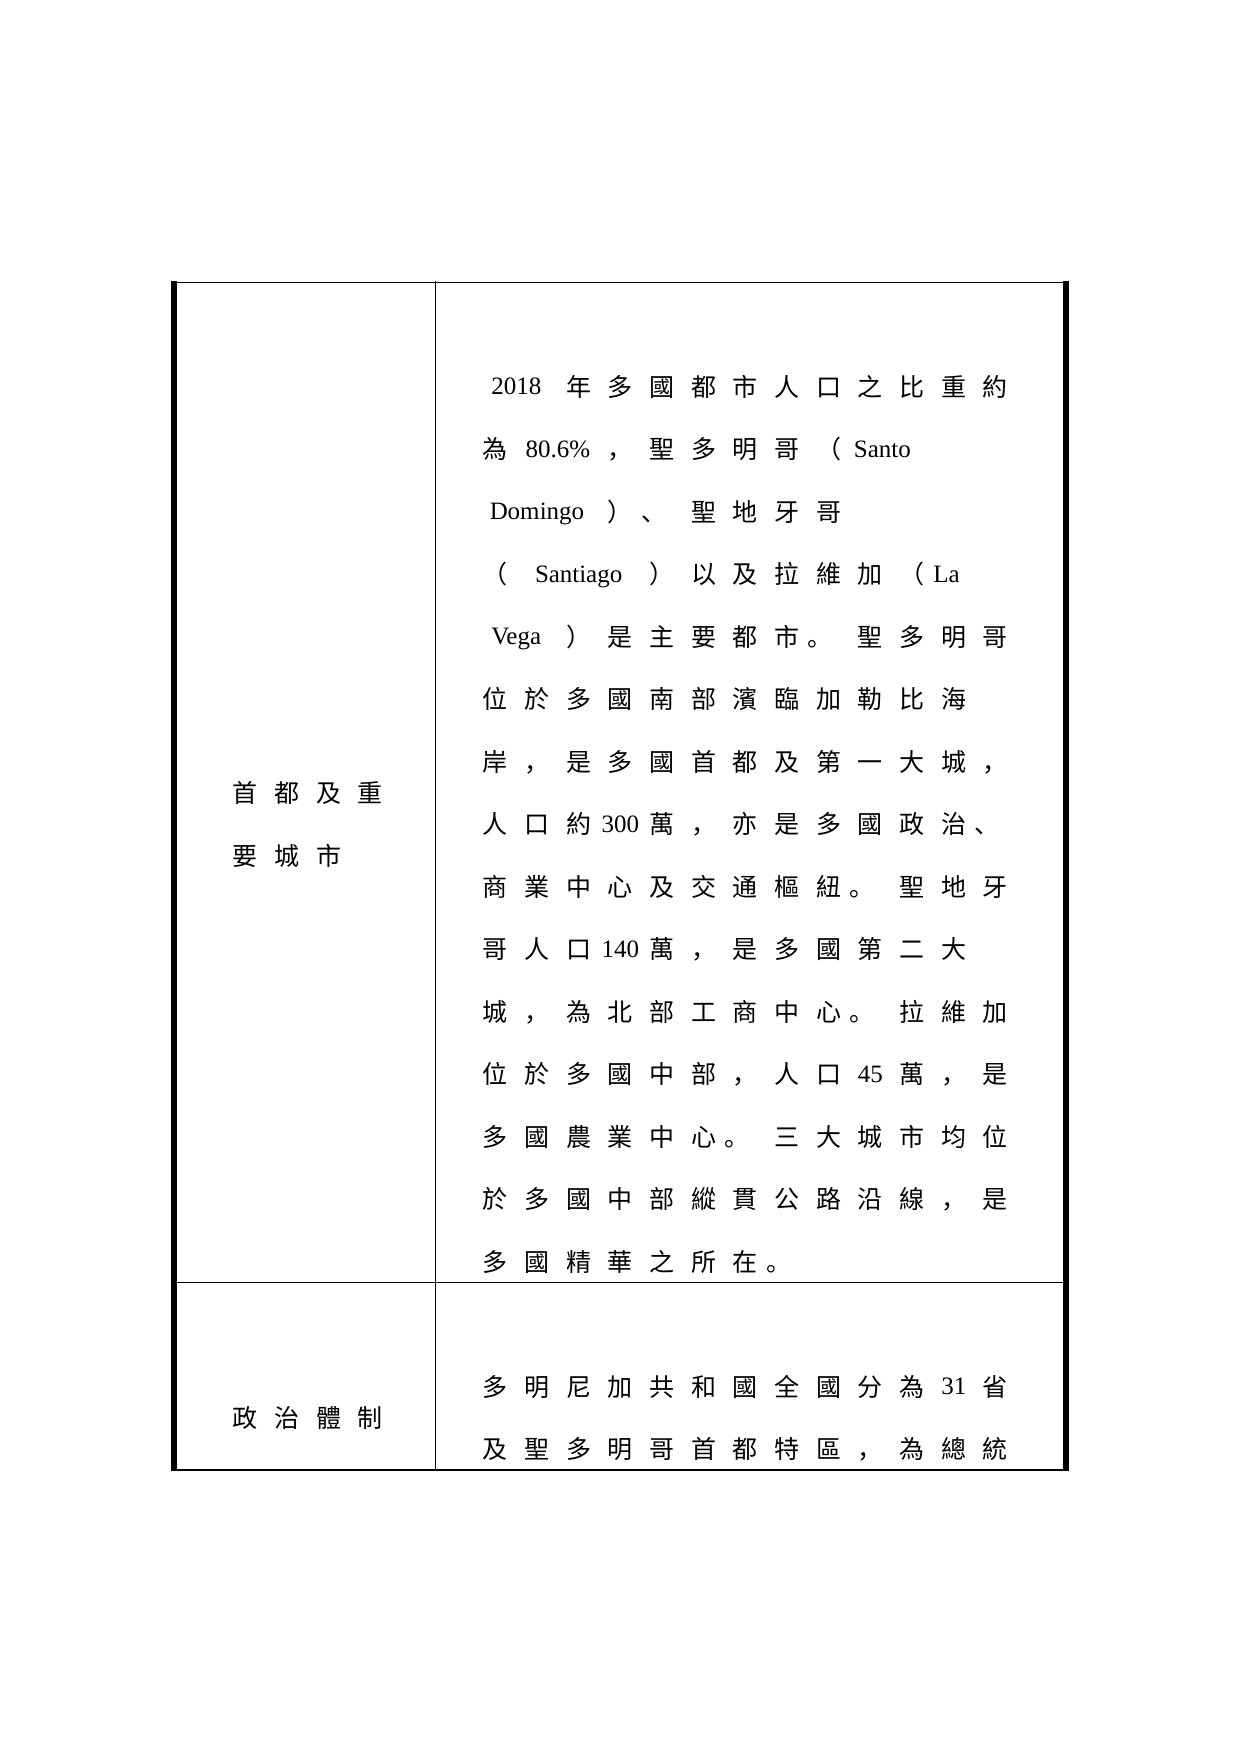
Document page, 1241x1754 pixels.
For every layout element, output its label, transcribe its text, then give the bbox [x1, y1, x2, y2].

table_cell 政治體制 [177, 1283, 435, 1469]
table_cell 首都及重要城市 [177, 283, 435, 1281]
table_cell 2018年多國都市人口之比重約為80.6%，聖多明哥（Santo Domingo）、聖地牙哥（Santiago）以及拉維加（La Vega）是主要都市。聖多明哥位於多國南部濱臨加勒比海岸，是多國首都及第一大城，人口約300萬，亦是多國政治、商業中心及交通樞紐。聖地牙哥人口140萬，是多國第二大城，為北部工商中心。拉維加位於多國中部，人口45萬，是多國農業中心。三大城市均位於多國中部縱貫公路沿線，是多國精華之所在。 [436, 283, 1063, 1281]
table_cell 多明尼加共和國全國分為31省及聖多明哥首都特區，為總統 [436, 1283, 1063, 1469]
